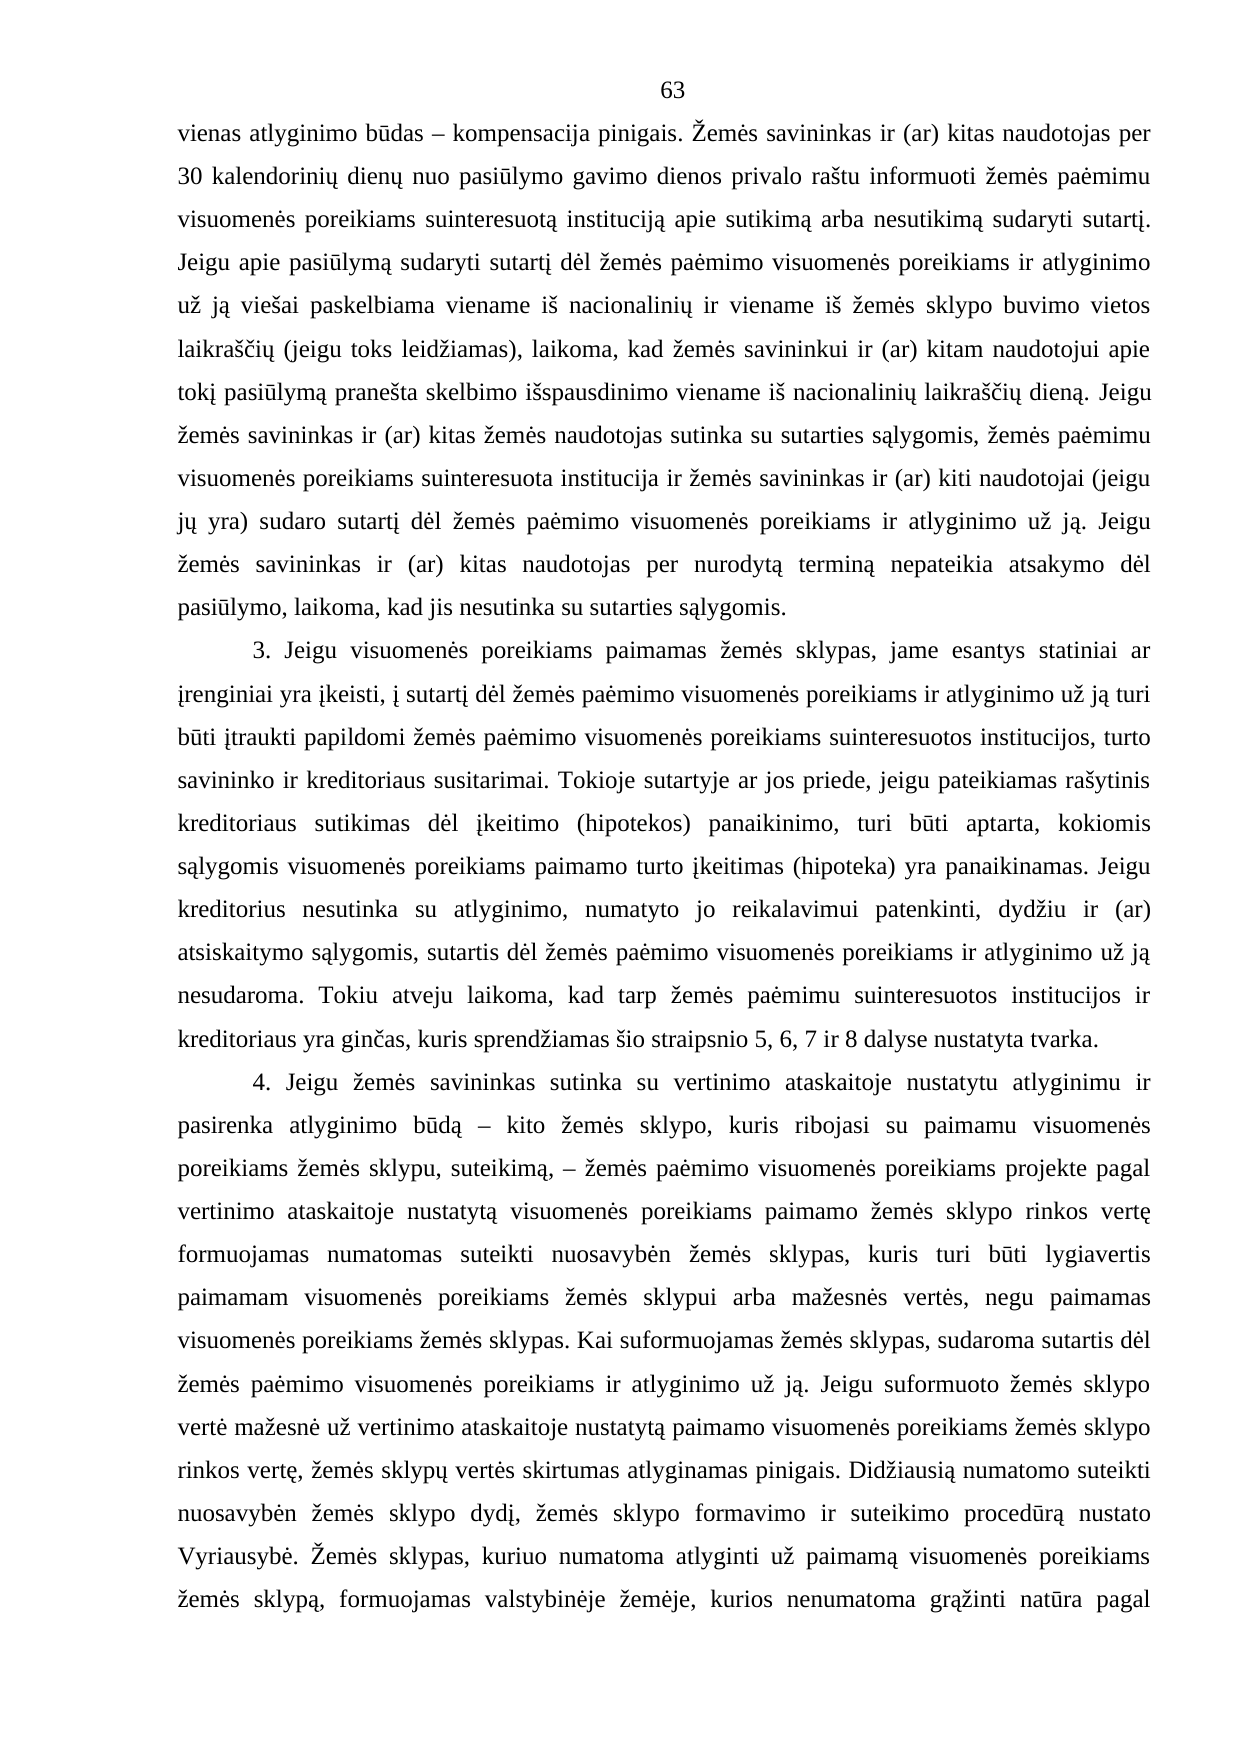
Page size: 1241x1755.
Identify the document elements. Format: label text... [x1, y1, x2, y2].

text 4. Jeigu žemės savininkas sutinka su vertinimo ataskaitoje nustatytu atlyginimu ir pasirenka atlyginimo būdą – kito žemės sklypo, kuris ribojasi su paimamu visuomenės poreikiams žemės sklypu, suteikimą, – žemės paėmimo visuomenės poreikiams projekte pagal vertinimo ataskaitoje nustatytą visuomenės poreikiams paimamo žemės sklypo rinkos vertę formuojamas numatomas suteikti nuosavybėn žemės sklypas, kuris turi būti lygiavertis paimamam visuomenės poreikiams žemės sklypui arba mažesnės vertės, negu paimamas visuomenės poreikiams žemės sklypas. Kai suformuojamas žemės sklypas, sudaroma sutartis dėl žemės paėmimo visuomenės poreikiams ir atlyginimo už ją. Jeigu suformuoto žemės sklypo vertė mažesnė už vertinimo ataskaitoje nustatytą paimamo visuomenės poreikiams žemės sklypo rinkos vertę, žemės sklypų vertės skirtumas atlyginamas pinigais. Didžiausią numatomo suteikti nuosavybėn žemės sklypo dydį, žemės sklypo formavimo ir suteikimo procedūrą nustato Vyriausybė. Žemės sklypas, kuriuo numatoma atlyginti už paimamą visuomenės poreikiams žemės sklypą, formuojamas valstybinėje žemėje, kurios nenumatoma grąžinti natūra pagal [177, 1067, 1152, 1613]
text vienas atlyginimo būdas – kompensacija pinigais. Žemės savininkas ir (ar) kitas naudotojas per 30 kalendorinių dienų nuo pasiūlymo gavimo dienos privalo raštu informuoti žemės paėmimu visuomenės poreikiams suinteresuotą instituciją apie sutikimą arba nesutikimą sudaryti sutartį. Jeigu apie pasiūlymą sudaryti sutartį dėl žemės paėmimo visuomenės poreikiams ir atlyginimo už ją viešai paskelbiama viename iš nacionalinių ir viename iš žemės sklypo buvimo vietos laikraščių (jeigu toks leidžiamas), laikoma, kad žemės savininkui ir (ar) kitam naudotojui apie tokį pasiūlymą pranešta skelbimo išspausdinimo viename iš nacionalinių laikraščių dieną. Jeigu žemės savininkas ir (ar) kitas žemės naudotojas sutinka su sutarties sąlygomis, žemės paėmimu visuomenės poreikiams suinteresuota institucija ir žemės savininkas ir (ar) kiti naudotojai (jeigu jų yra) sudaro sutartį dėl žemės paėmimo visuomenės poreikiams ir atlyginimo už ją. Jeigu žemės savininkas ir (ar) kitas naudotojas per nurodytą terminą nepateikia atsakymo dėl pasiūlymo, laikoma, kad jis nesutinka su sutarties sąlygomis. [177, 118, 1152, 621]
text 3. Jeigu visuomenės poreikiams paimamas žemės sklypas, jame esantys statiniai ar įrenginiai yra įkeisti, į sutartį dėl žemės paėmimo visuomenės poreikiams ir atlyginimo už ją turi būti įtraukti papildomi žemės paėmimo visuomenės poreikiams suinteresuotos institucijos, turto savininko ir kreditoriaus susitarimai. Tokioje sutartyje ar jos priede, jeigu pateikiamas rašytinis kreditoriaus sutikimas dėl įkeitimo (hipotekos) panaikinimo, turi būti aptarta, kokiomis sąlygomis visuomenės poreikiams paimamo turto įkeitimas (hipoteka) yra panaikinamas. Jeigu kreditorius nesutinka su atlyginimo, numatyto jo reikalavimui patenkinti, dydžiu ir (ar) atsiskaitymo sąlygomis, sutartis dėl žemės paėmimo visuomenės poreikiams ir atlyginimo už ją nesudaroma. Tokiu atveju laikoma, kad tarp žemės paėmimu suinteresuotos institucijos ir kreditoriaus yra ginčas, kuris sprendžiamas šio straipsnio 5, 6, 7 ir 8 dalyse nustatyta tvarka. [177, 636, 1152, 1052]
